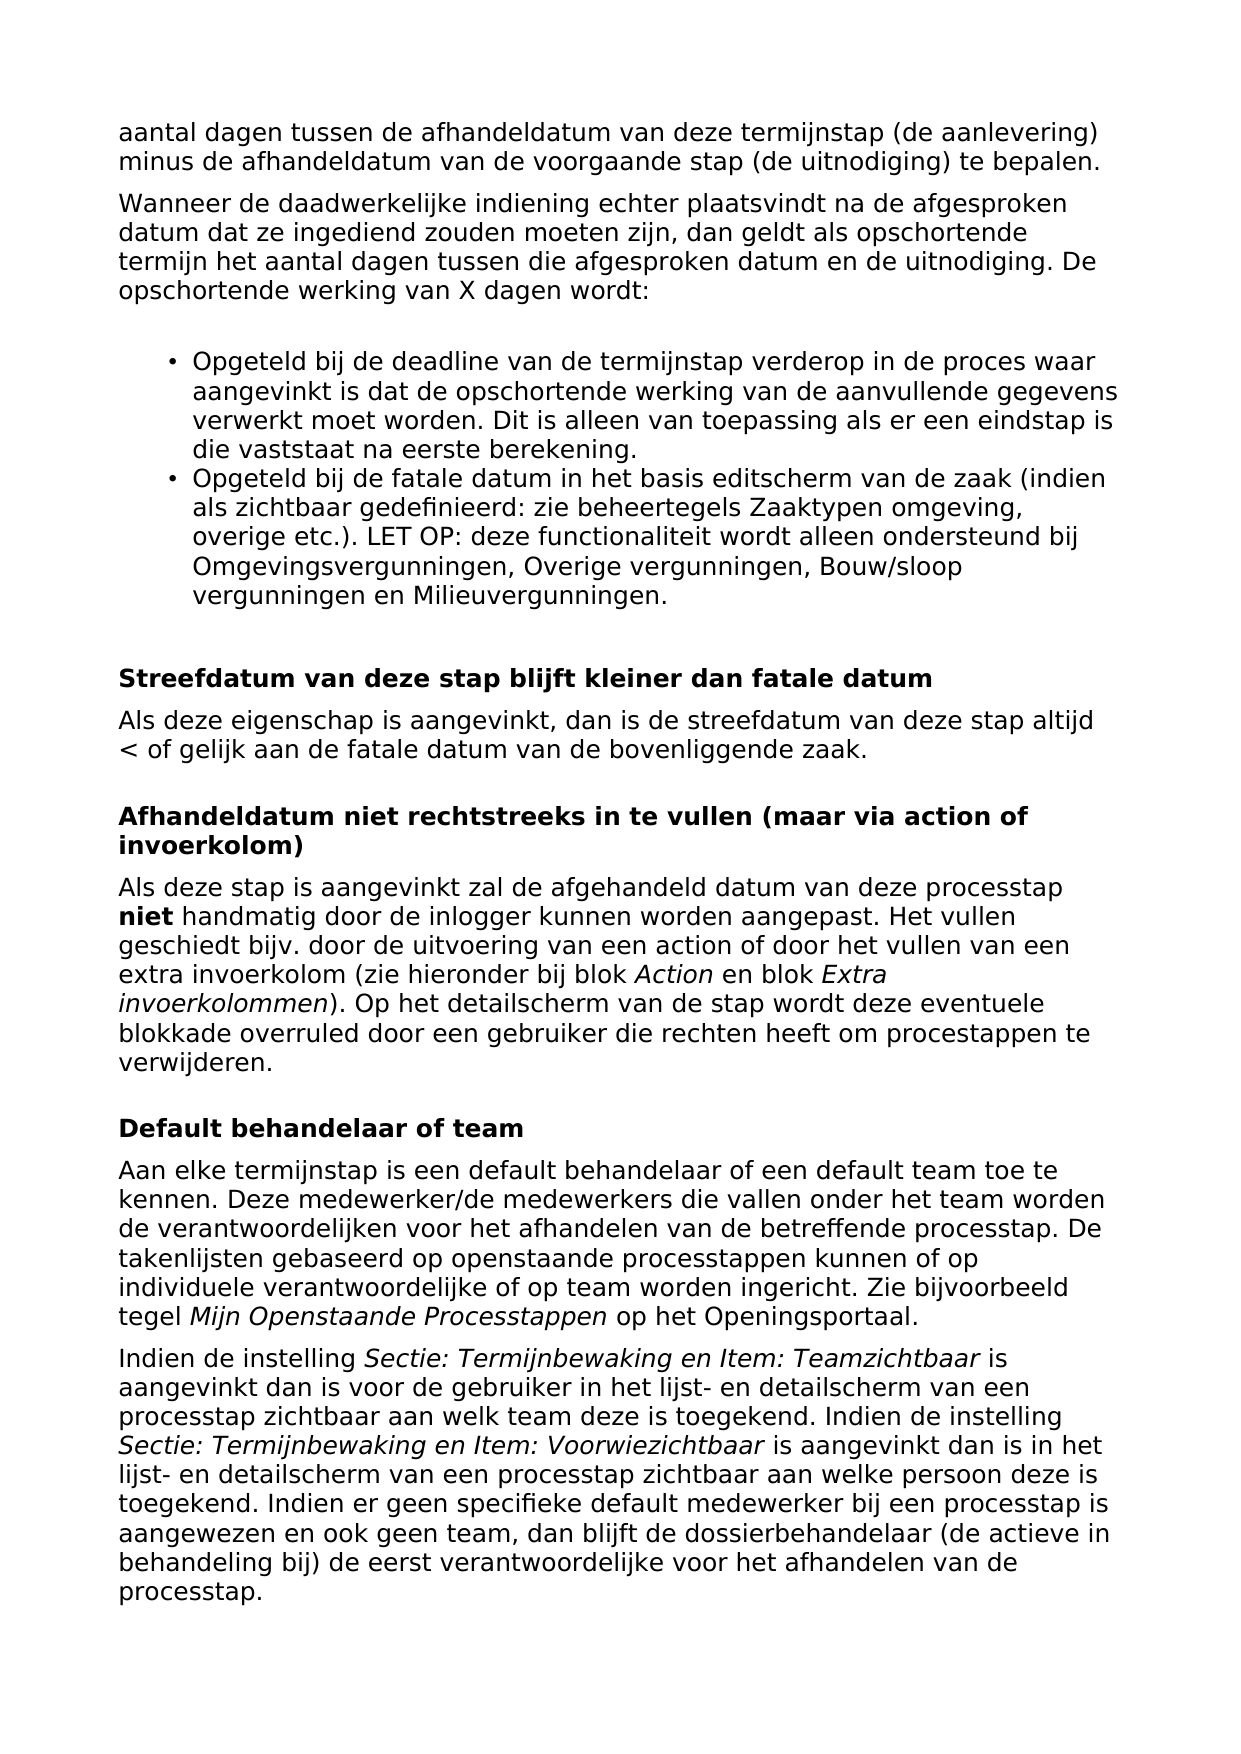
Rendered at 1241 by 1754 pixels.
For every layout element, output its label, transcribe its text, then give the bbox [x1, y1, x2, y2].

list Opgeteld bij de deadline van de termijnstap verderop in de proces waar aangevinkt is dat de opschortende werking van de aanvullende gegevens verwerkt moet worden. Dit is alleen van toepassing als er een eindstap is die vaststaat na eerste berekening. [177, 348, 1122, 464]
list Opgeteld bij de fatale datum in het basis editscherm van de zaak (indien als zichtbaar gedefinieerd: zie beheertegels Zaaktypen omgeving, overige etc.). LET OP: deze functionaliteit wordt alleen ondersteund bij Omgevingsvergunningen, Overige vergunningen, Bouw/sloop vergunningen en Milieuvergunningen. [177, 464, 1122, 610]
text Aan elke termijnstap is een default behandelaar of een default team toe te kennen. Deze medewerker/de medewerkers die vallen onder het team worden de verantwoordelijken voor het afhandelen van de betreffende processtap. De takenlijsten gebaseerd op openstaande processtappen kunnen of op individuele verantwoordelijke of op team worden ingericht. Zie bijvoorbeeld tegel Mijn Openstaande Processtappen op het Openingsportaal. [118, 1156, 1122, 1331]
text aantal dagen tussen de afhandeldatum van deze termijnstap (de aanlevering) minus de afhandeldatum van de voorgaande stap (de uitnodiging) te bepalen. [118, 118, 1122, 176]
subtitle Default behandelaar of team [118, 1114, 1122, 1144]
text Als deze stap is aangevinkt zal de afgehandeld datum van deze processtap niet handmatig door de inlogger kunnen worden aangepast. Het vullen geschiedt bijv. door de uitvoering van een action of door het vullen van een extra invoerkolom (zie hieronder bij blok Action en blok Extra invoerkolommen). Op het detailscherm van de stap wordt deze eventuele blokkade overruled door een gebruiker die rechten heeft om procestappen te verwijderen. [118, 873, 1122, 1077]
text Indien de instelling Sectie: Termijnbewaking en Item: Teamzichtbaar is aangevinkt dan is voor de gebruiker in het lijst- en detailscherm van een processtap zichtbaar aan welk team deze is toegekend. Indien de instelling Sectie: Termijnbewaking en Item: Voorwiezichtbaar is aangevinkt dan is in het lijst- en detailscherm van een processtap zichtbaar aan welke persoon deze is toegekend. Indien er geen specifieke default medewerker bij een processtap is aangewezen en ook geen team, dan blijft de dossierbehandelaar (de actieve in behandeling bij) de eerst verantwoordelijke voor het afhandelen van de processtap. [118, 1344, 1122, 1606]
subtitle Afhandeldatum niet rechtstreeks in te vullen (maar via action of invoerkolom) [118, 802, 1122, 860]
subtitle Streefdatum van deze stap blijft kleiner dan fatale datum [118, 664, 1122, 694]
text Wanneer de daadwerkelijke indiening echter plaatsvindt na de afgesproken datum dat ze ingediend zouden moeten zijn, dan geldt als opschortende termijn het aantal dagen tussen die afgesproken datum en de uitnodiging. De opschortende werking van X dagen wordt: [118, 189, 1122, 306]
text Als deze eigenschap is aangevinkt, dan is de streefdatum van deze stap altijd < of gelijk aan de fatale datum van de bovenliggende zaak. [118, 706, 1122, 764]
